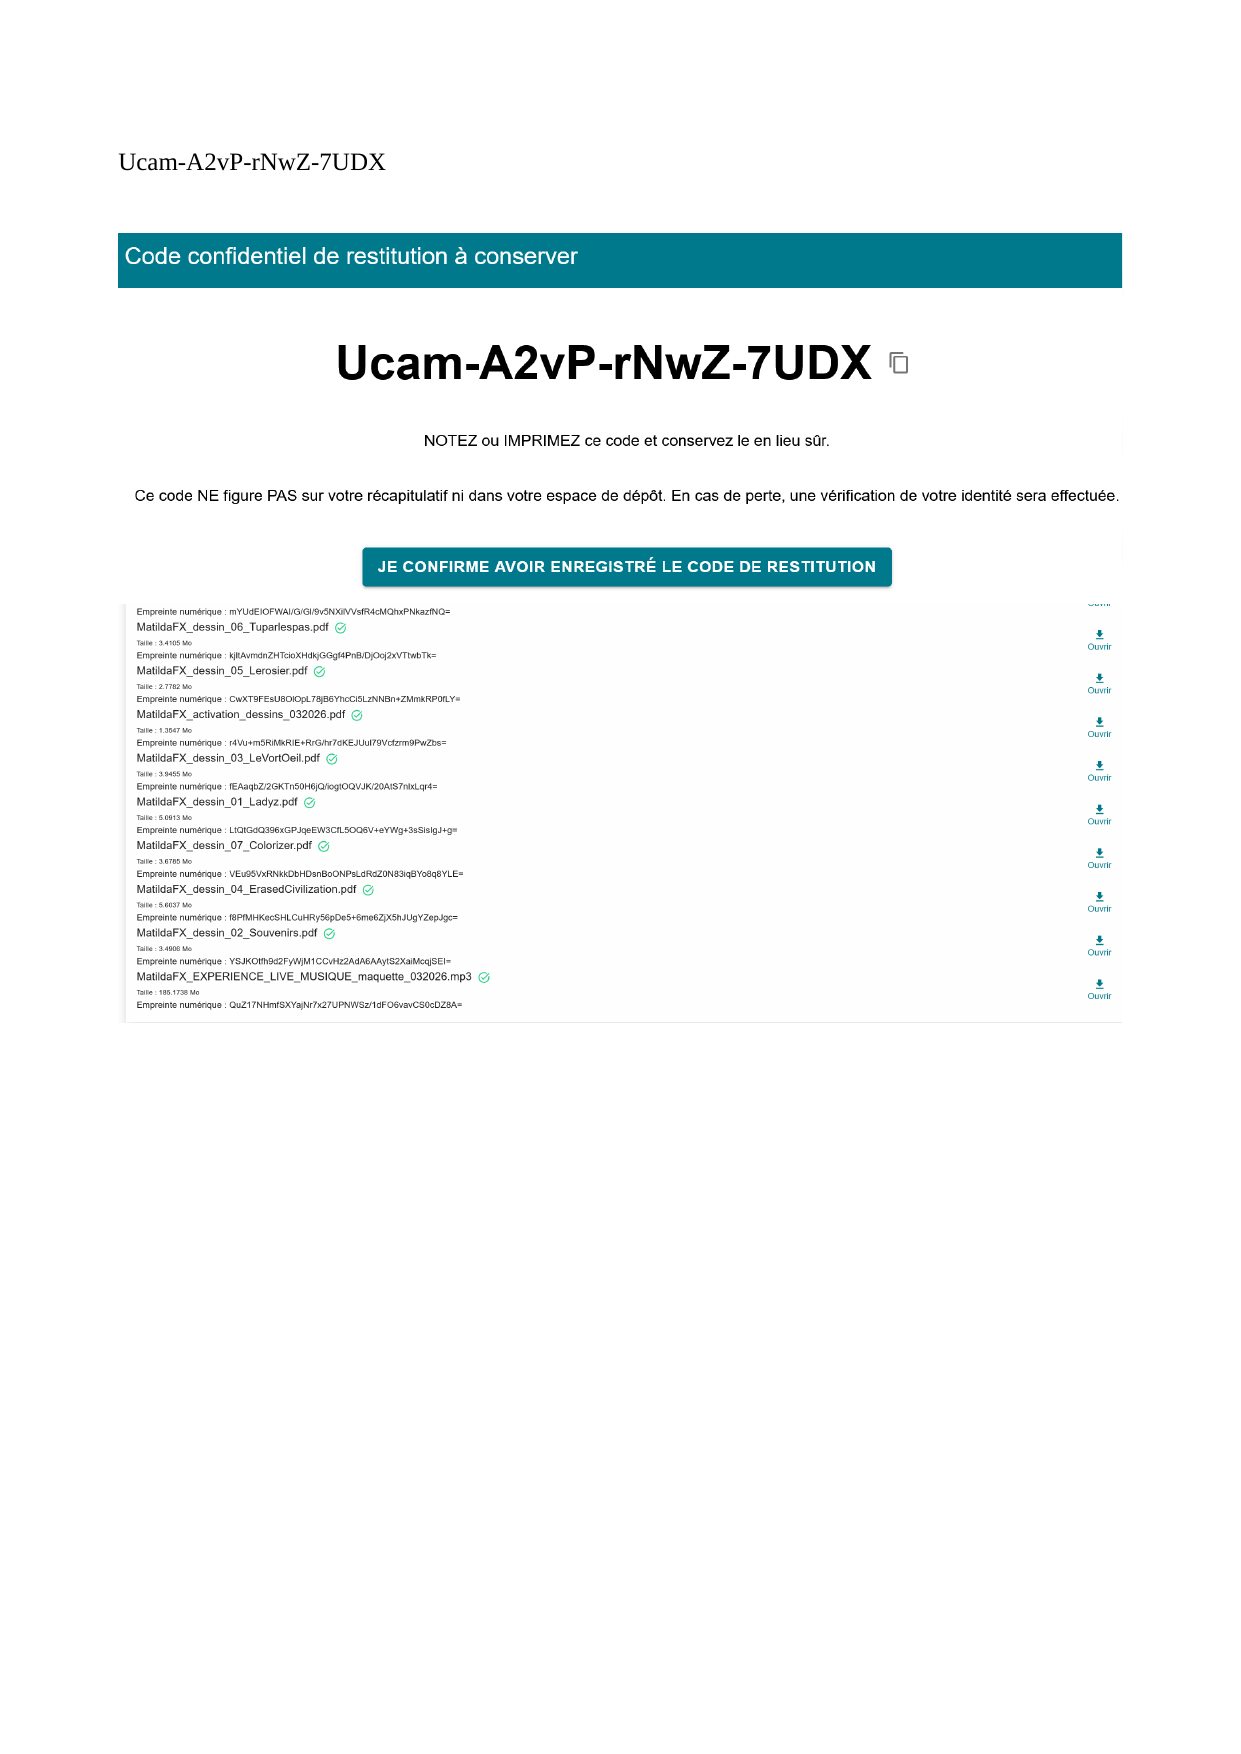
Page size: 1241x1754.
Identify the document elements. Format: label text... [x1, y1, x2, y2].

text Ucam-A2vP-rNwZ-7UDX [118, 147, 1122, 176]
picture [118, 233, 1123, 1023]
